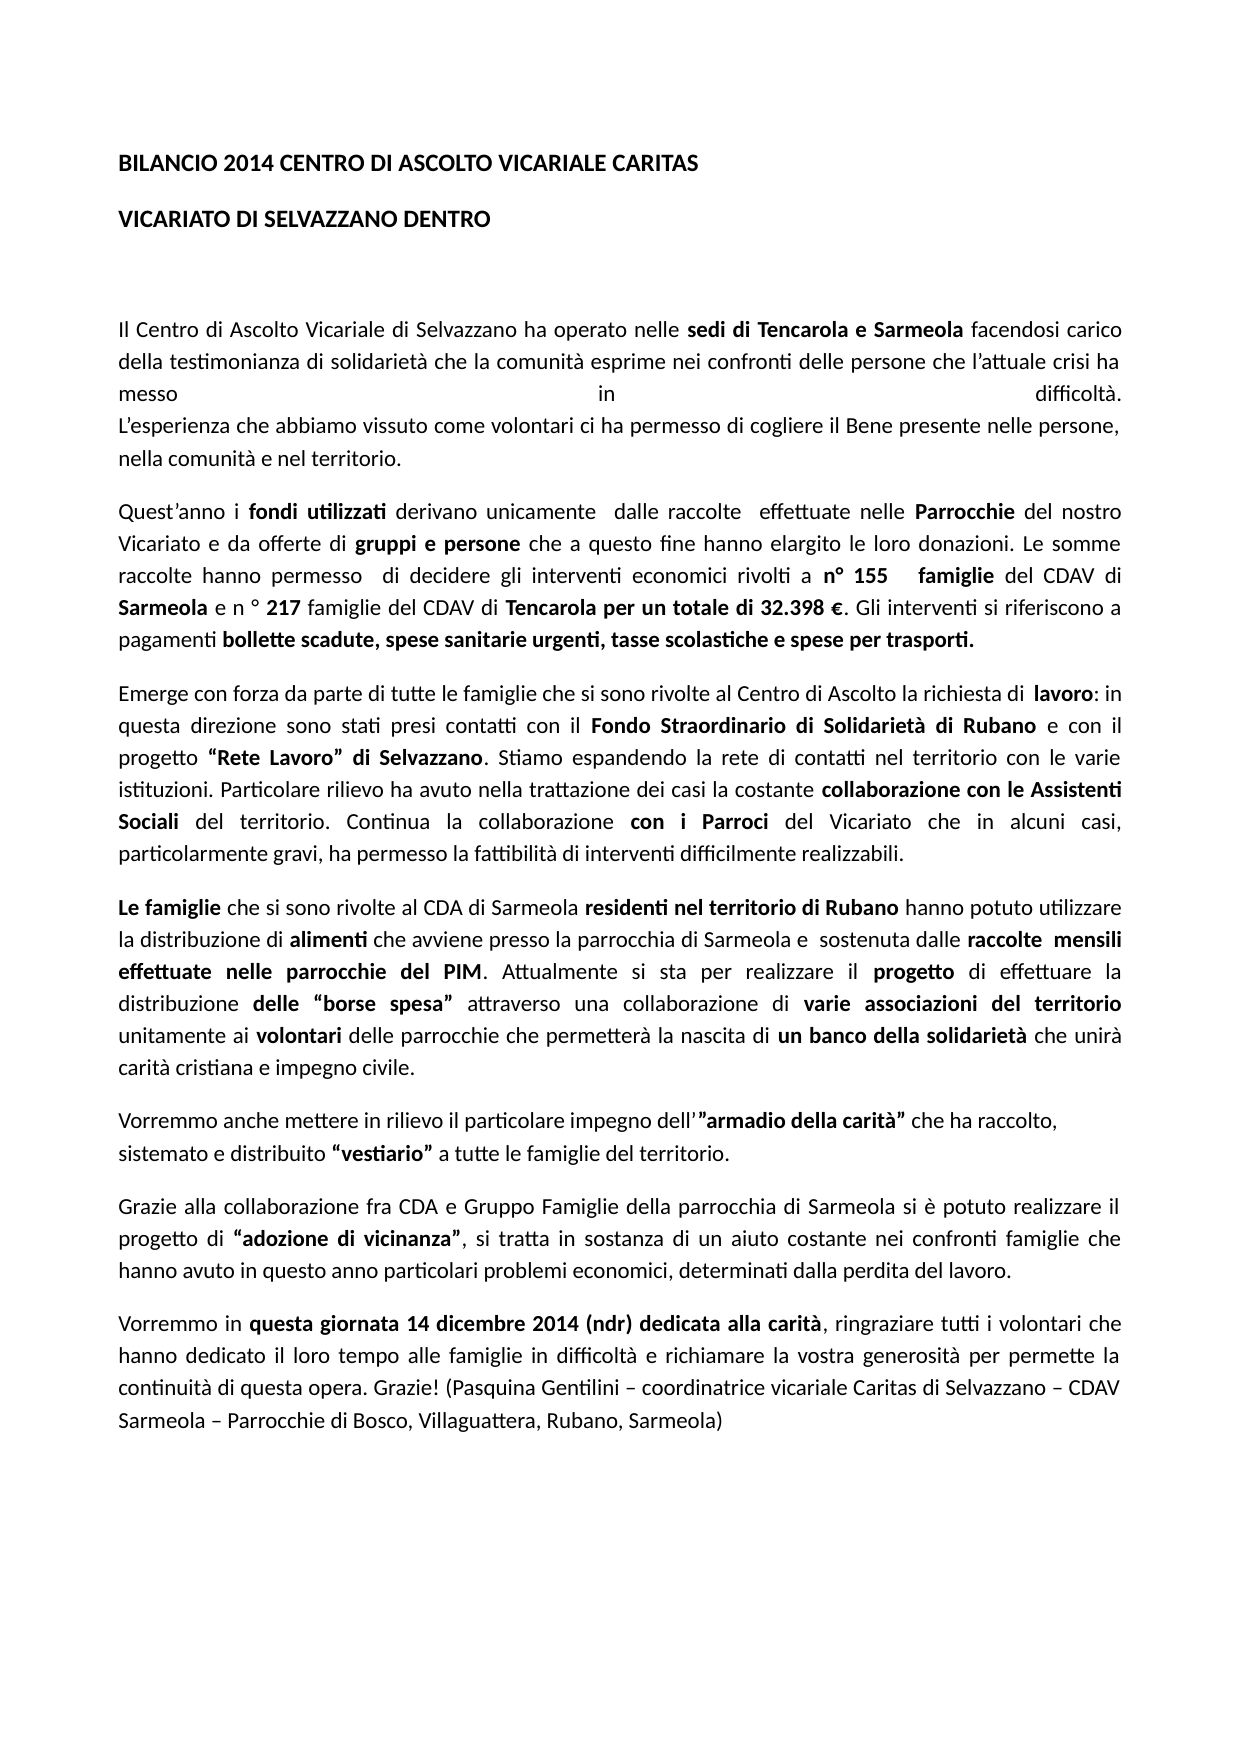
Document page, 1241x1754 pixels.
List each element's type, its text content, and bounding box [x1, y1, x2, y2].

text Il Centro di Ascolto Vicariale di Selvazzano ha operato nelle sedi di Tencarola e Sarmeola facendosi carico della testimonianza di solidarietà che la comunità esprime nei confronti delle persone che l’attuale crisi ha messo in difficoltà. L’esperienza che abbiamo vissuto come volontari ci ha permesso di cogliere il Bene presente nelle persone, nella comunità e nel territorio. [118, 315, 1122, 472]
text Vorremmo anche mettere in rilievo il particolare impegno dell’”armadio della carità” che ha raccolto, sistemato e distribuito “vestiario” a tutte le famiglie del territorio. [118, 1107, 1122, 1167]
text Le famiglie che si sono rivolte al CDA di Sarmeola residenti nel territorio di Rubano hanno potuto utilizzare la distribuzione di alimenti che avviene presso la parrocchia di Sarmeola e sostenuta dalle raccolte mensili effettuate nelle parrocchie del PIM. Attualmente si sta per realizzare il progetto di effettuare la distribuzione delle “borse spesa” attraverso una collaborazione di varie associazioni del territorio unitamente ai volontari delle parrocchie che permetterà la nascita di un banco della solidarietà che unirà carità cristiana e impegno civile. [118, 893, 1122, 1082]
text VICARIATO DI SELVAZZANO DENTRO [118, 203, 1122, 234]
text Emerge con forza da parte di tutte le famiglie che si sono rivolte al Centro di Ascolto la richiesta di lavoro: in questa direzione sono stati presi contatti con il Fondo Straordinario di Solidarietà di Rubano e con il progetto “Rete Lavoro” di Selvazzano. Stiamo espandendo la rete di contatti nel territorio con le varie istituzioni. Particolare rilievo ha avuto nella trattazione dei casi la costante collaborazione con le Assistenti Sociali del territorio. Continua la collaborazione con i Parroci del Vicariato che in alcuni casi, particolarmente gravi, ha permesso la fattibilità di interventi difficilmente realizzabili. [118, 679, 1122, 868]
text Grazie alla collaborazione fra CDA e Gruppo Famiglie della parrocchia di Sarmeola si è potuto realizzare il progetto di “adozione di vicinanza”, si tratta in sostanza di un aiuto costante nei confronti famiglie che hanno avuto in questo anno particolari problemi economici, determinati dalla perdita del lavoro. [118, 1192, 1122, 1284]
text BILANCIO 2014 CENTRO DI ASCOLTO VICARIALE CARITAS [118, 148, 1122, 178]
text Quest’anno i fondi utilizzati derivano unicamente dalle raccolte effettuate nelle Parrocchie del nostro Vicariato e da offerte di gruppi e persone che a questo fine hanno elargito le loro donazioni. Le somme raccolte hanno permesso di decidere gli interventi economici rivolti a n° 155 famiglie del CDAV di Sarmeola e n ° 217 famiglie del CDAV di Tencarola per un totale di 32.398 €. Gli interventi si riferiscono a pagamenti bollette scadute, spese sanitarie urgenti, tasse scolastiche e spese per trasporti. [118, 497, 1122, 654]
text Vorremmo in questa giornata 14 dicembre 2014 (ndr) dedicata alla carità, ringraziare tutti i volontari che hanno dedicato il loro tempo alle famiglie in difficoltà e richiamare la vostra generosità per permette la continuità di questa opera. Grazie! (Pasquina Gentilini – coordinatrice vicariale Caritas di Selvazzano – CDAV Sarmeola – Parrocchie di Bosco, Villaguattera, Rubano, Sarmeola) [118, 1309, 1122, 1434]
